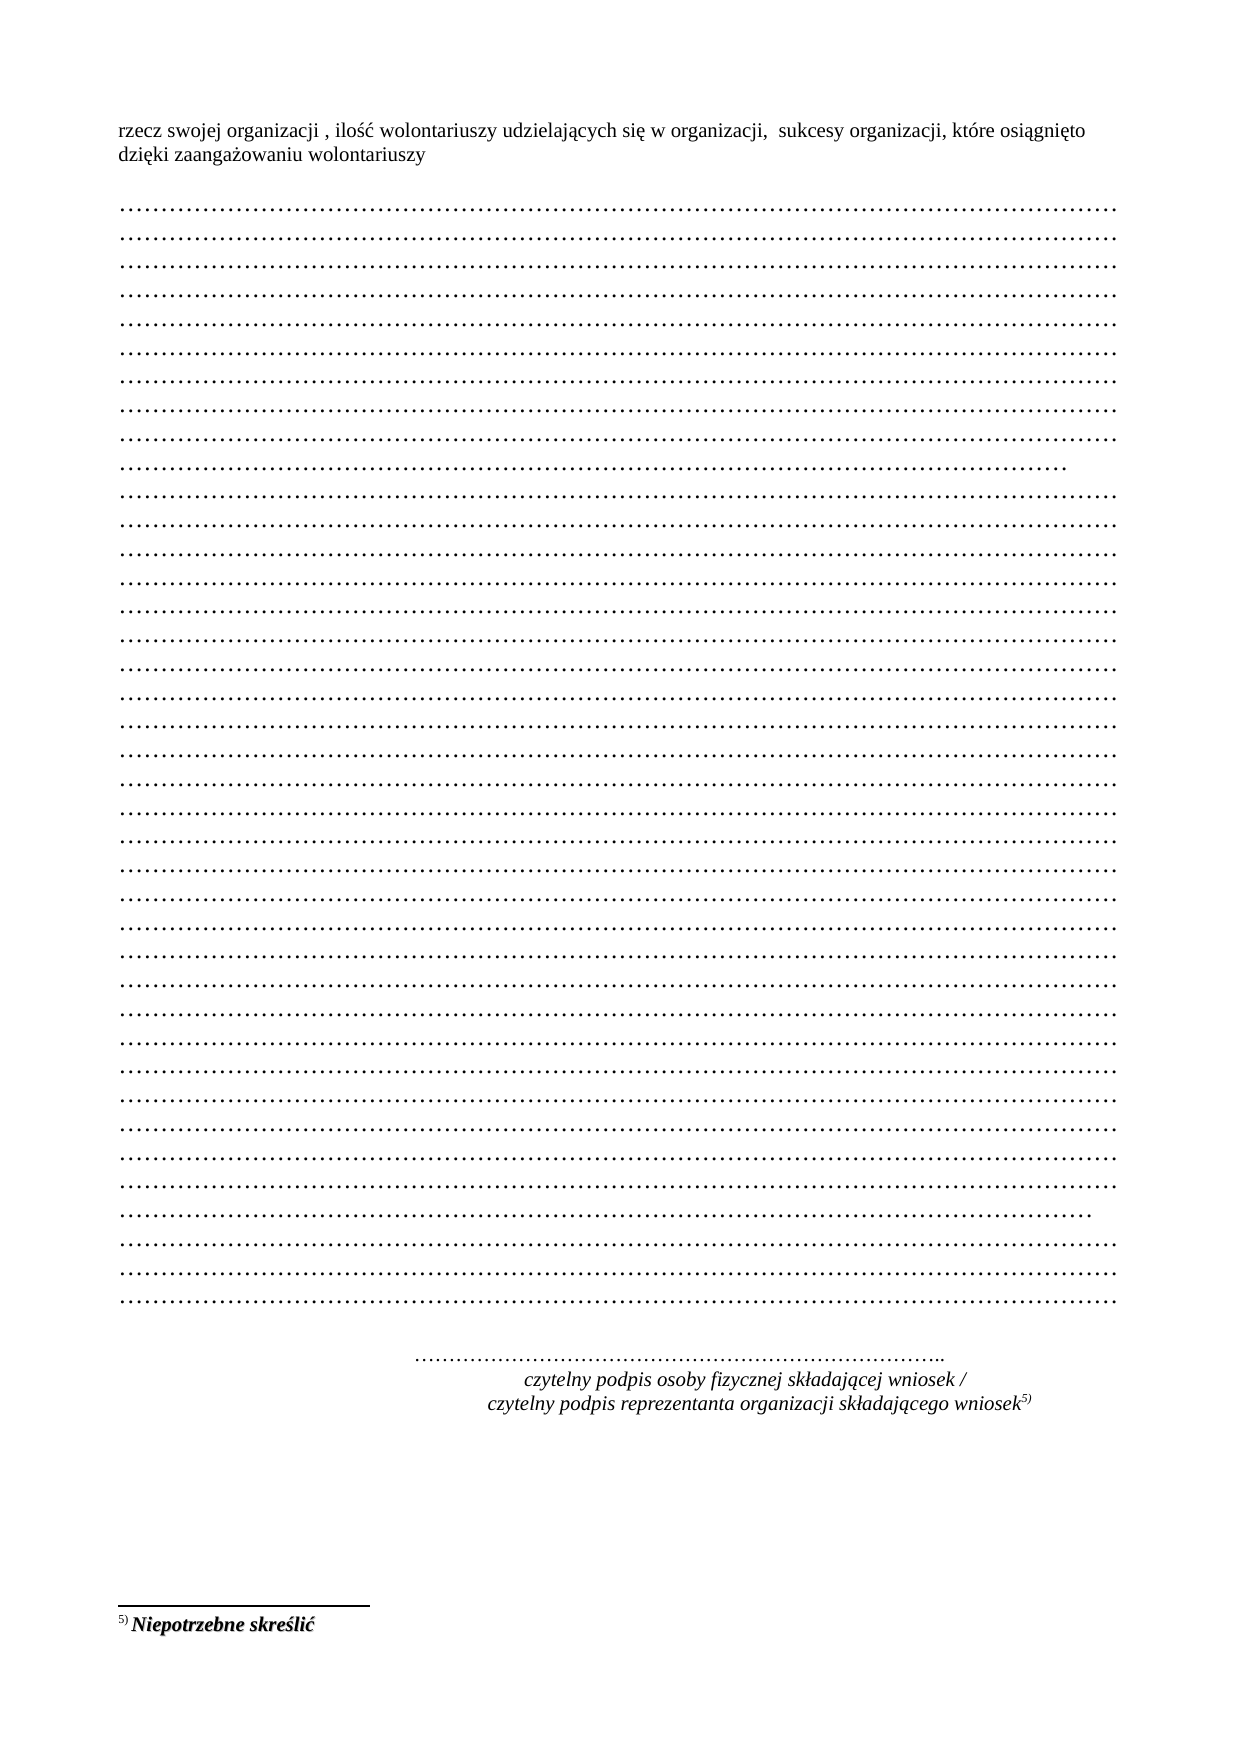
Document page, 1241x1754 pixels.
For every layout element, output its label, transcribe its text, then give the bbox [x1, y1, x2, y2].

text ………………………………………………………………………………………………………… [118, 648, 1122, 677]
text ………………………………………………………………………………………………………………………………………………………………………………………………………………………………………………………………………………………………………………………………………………………………………………………………………………………………………………………………………………………………………………………………………………………………………………………………………………………………………………………………………………………………………………………………………………………………………… [118, 677, 1122, 878]
text ………………………………………………………………………………………………………………………………………………………………………………………………………………………………………………………………………………………………………………………………………………………………………………………………………………………………………………………………………………………………………………………………………………………………………………………………………………………………………………………………………………………………………………………………………………………………………………………………………………………………………………………………………………… [118, 993, 1122, 1223]
text ………………………………………………………………………………………………………………………………………………………………………………………………………………………………………………………………………………………………………………………… [118, 389, 1122, 475]
text czytelny podpis reprezentanta organizacji składającego wniosek [118, 1391, 1122, 1415]
text ……………………………………………………………………………………………………………………………………………………………………………………………………………………………………………………………………………………………………………………………… [118, 303, 1122, 389]
text czytelny podpis osoby fizycznej składającej wniosek / [118, 1367, 1122, 1391]
text rzecz swojej organizacji , ilość wolontariuszy udzielających się w organizacji, sukcesy organizacji, które osiągnięto dzięki zaangażowaniu wolontariuszy [118, 118, 1122, 166]
text Niepotrzebne skreślić [118, 1612, 1122, 1636]
text ………………………………………………………………………………………………………………………………………………………………………………………………………………………………………………………………………………………………………………………………………………………………………………………………………………………………………… [118, 878, 1122, 993]
text ……………………………………………………………………………………………………………………………………………………………………………………………………………………………………………………………………………………………………………………………………………………………………………………………………………………………………………………………………………………………………………………………………………………………………………………………………………………………………………………………… [118, 475, 1122, 648]
text ………………………………………………………………….. [118, 1338, 1122, 1367]
text ………………………………………………………………………………………………………………………………………………………………………………………………………………………………………………………………………………………………………………………………………………………………………………………………………………………………………… [118, 188, 1122, 303]
text ……………………………………………………………………………………………………………………………………………………………………………………………………………………………………………………………………………………………………………………………… [118, 1223, 1122, 1309]
